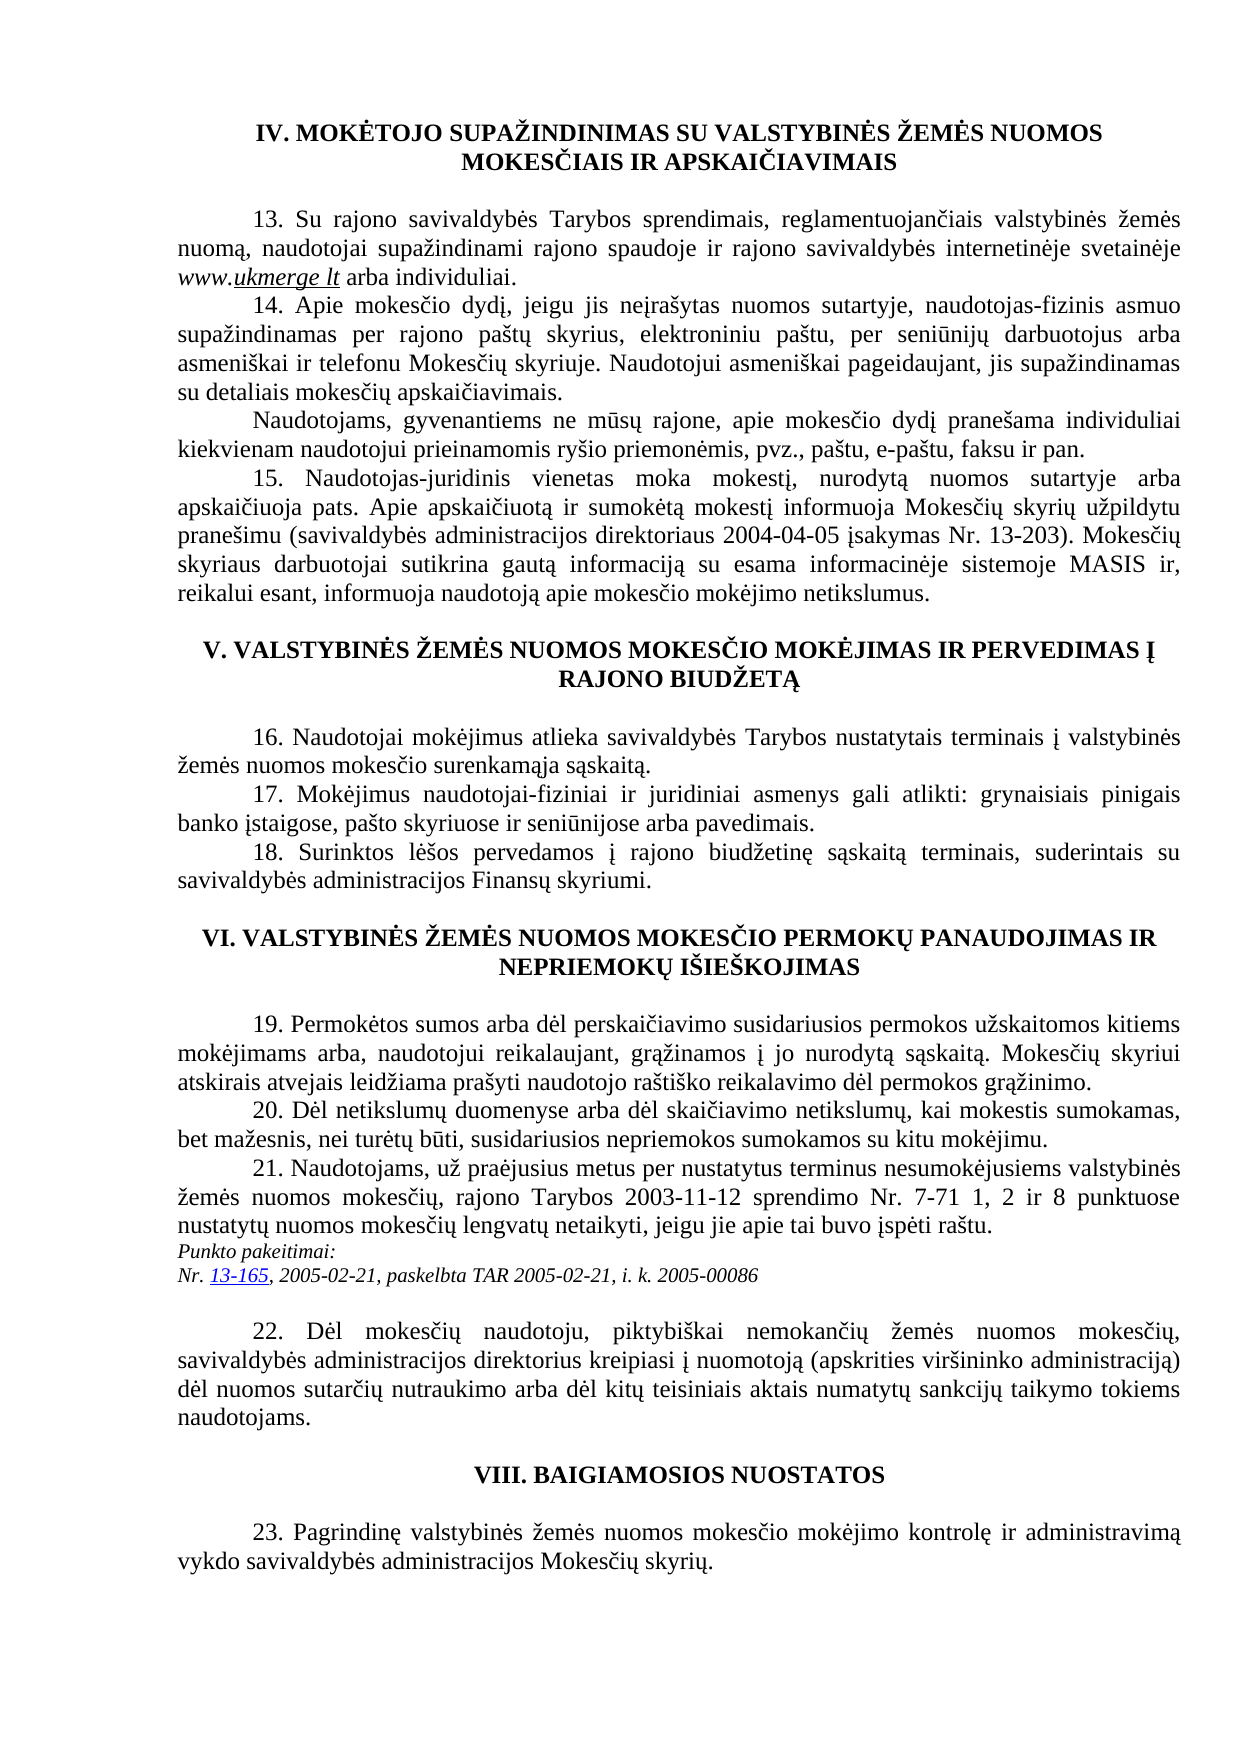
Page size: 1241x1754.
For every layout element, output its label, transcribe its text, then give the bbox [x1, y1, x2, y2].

text 23. Pagrindinę valstybinės žemės nuomos mokesčio mokėjimo kontrolę ir administravimą vykdo savivaldybės administracijos Mokesčių skyrių. [177, 1517, 1181, 1575]
text 14. Apie mokesčio dydį, jeigu jis neįrašytas nuomos sutartyje, naudotojas-fizinis asmuo supažindinamas per rajono paštų skyrius, elektroniniu paštu, per seniūnijų darbuotojus arba asmeniškai ir telefonu Mokesčių skyriuje. Naudotojui asmeniškai pageidaujant, jis supažindinamas su detaliais mokesčių apskaičiavimais. [177, 291, 1181, 406]
text 20. Dėl netikslumų duomenyse arba dėl skaičiavimo netikslumų, kai mokestis sumokamas, bet mažesnis, nei turėtų būti, susidariusios nepriemokos sumokamos su kitu mokėjimu. [177, 1096, 1181, 1153]
text 13. Su rajono savivaldybės Tarybos sprendimais, reglamentuojančiais valstybinės žemės nuomą, naudotojai supažindinami rajono spaudoje ir rajono savivaldybės internetinėje svetainėje www.ukmerge lt arba individuliai. [177, 204, 1181, 291]
text VIII. BAIGIAMOSIOS NUOSTATOS [177, 1460, 1181, 1489]
text Punkto pakeitimai: [177, 1239, 1181, 1263]
text 16. Naudotojai mokėjimus atlieka savivaldybės Tarybos nustatytais terminais į valstybinės žemės nuomos mokesčio surenkamąja sąskaitą. [177, 722, 1181, 779]
text 15. Naudotojas-juridinis vienetas moka mokestį, nurodytą nuomos sutartyje arba apskaičiuoja pats. Apie apskaičiuotą ir sumokėtą mokestį informuoja Mokesčių skyrių užpildytu pranešimu (savivaldybės administracijos direktoriaus 2004-04-05 įsakymas Nr. 13-203). Mokesčių skyriaus darbuotojai sutikrina gautą informaciją su esama informacinėje sistemoje MASIS ir, reikalui esant, informuoja naudotoją apie mokesčio mokėjimo netikslumus. [177, 463, 1181, 607]
text 18. Surinktos lėšos pervedamos į rajono biudžetinę sąskaitą terminais, suderintais su savivaldybės administracijos Finansų skyriumi. [177, 837, 1181, 894]
text IV. MOKĖTOJO SUPAŽINDINIMAS SU VALSTYBINĖS ŽEMĖS NUOMOS MOKESČIAIS IR APSKAIČIAVIMAIS [177, 118, 1181, 176]
text 22. Dėl mokesčių naudotoju, piktybiškai nemokančių žemės nuomos mokesčių, savivaldybės administracijos direktorius kreipiasi į nuomotoją (apskrities viršininko administraciją) dėl nuomos sutarčių nutraukimo arba dėl kitų teisiniais aktais numatytų sankcijų taikymo tokiems naudotojams. [177, 1316, 1181, 1431]
text 21. Naudotojams, už praėjusius metus per nustatytus terminus nesumokėjusiems valstybinės žemės nuomos mokesčių, rajono Tarybos 2003-11-12 sprendimo Nr. 7-71 1, 2 ir 8 punktuose nustatytų nuomos mokesčių lengvatų netaikyti, jeigu jie apie tai buvo įspėti raštu. [177, 1153, 1181, 1239]
text V. VALSTYBINĖS ŽEMĖS NUOMOS MOKESČIO MOKĖJIMAS IR PERVEDIMAS Į RAJONO BIUDŽETĄ [177, 636, 1181, 693]
text Naudotojams, gyvenantiems ne mūsų rajone, apie mokesčio dydį pranešama individuliai kiekvienam naudotojui prieinamomis ryšio priemonėmis, pvz., paštu, e-paštu, faksu ir pan. [177, 406, 1181, 463]
text VI. VALSTYBINĖS ŽEMĖS NUOMOS MOKESČIO PERMOKŲ PANAUDOJIMAS IR NEPRIEMOKŲ IŠIEŠKOJIMAS [177, 923, 1181, 981]
text Nr. 13-165, 2005-02-21, paskelbta TAR 2005-02-21, i. k. 2005-00086 [177, 1263, 1181, 1287]
text 17. Mokėjimus naudotojai-fiziniai ir juridiniai asmenys gali atlikti: grynaisiais pinigais banko įstaigose, pašto skyriuose ir seniūnijose arba pavedimais. [177, 779, 1181, 837]
text 19. Permokėtos sumos arba dėl perskaičiavimo susidariusios permokos užskaitomos kitiems mokėjimams arba, naudotojui reikalaujant, grąžinamos į jo nurodytą sąskaitą. Mokesčių skyriui atskirais atvejais leidžiama prašyti naudotojo raštiško reikalavimo dėl permokos grąžinimo. [177, 1009, 1181, 1096]
